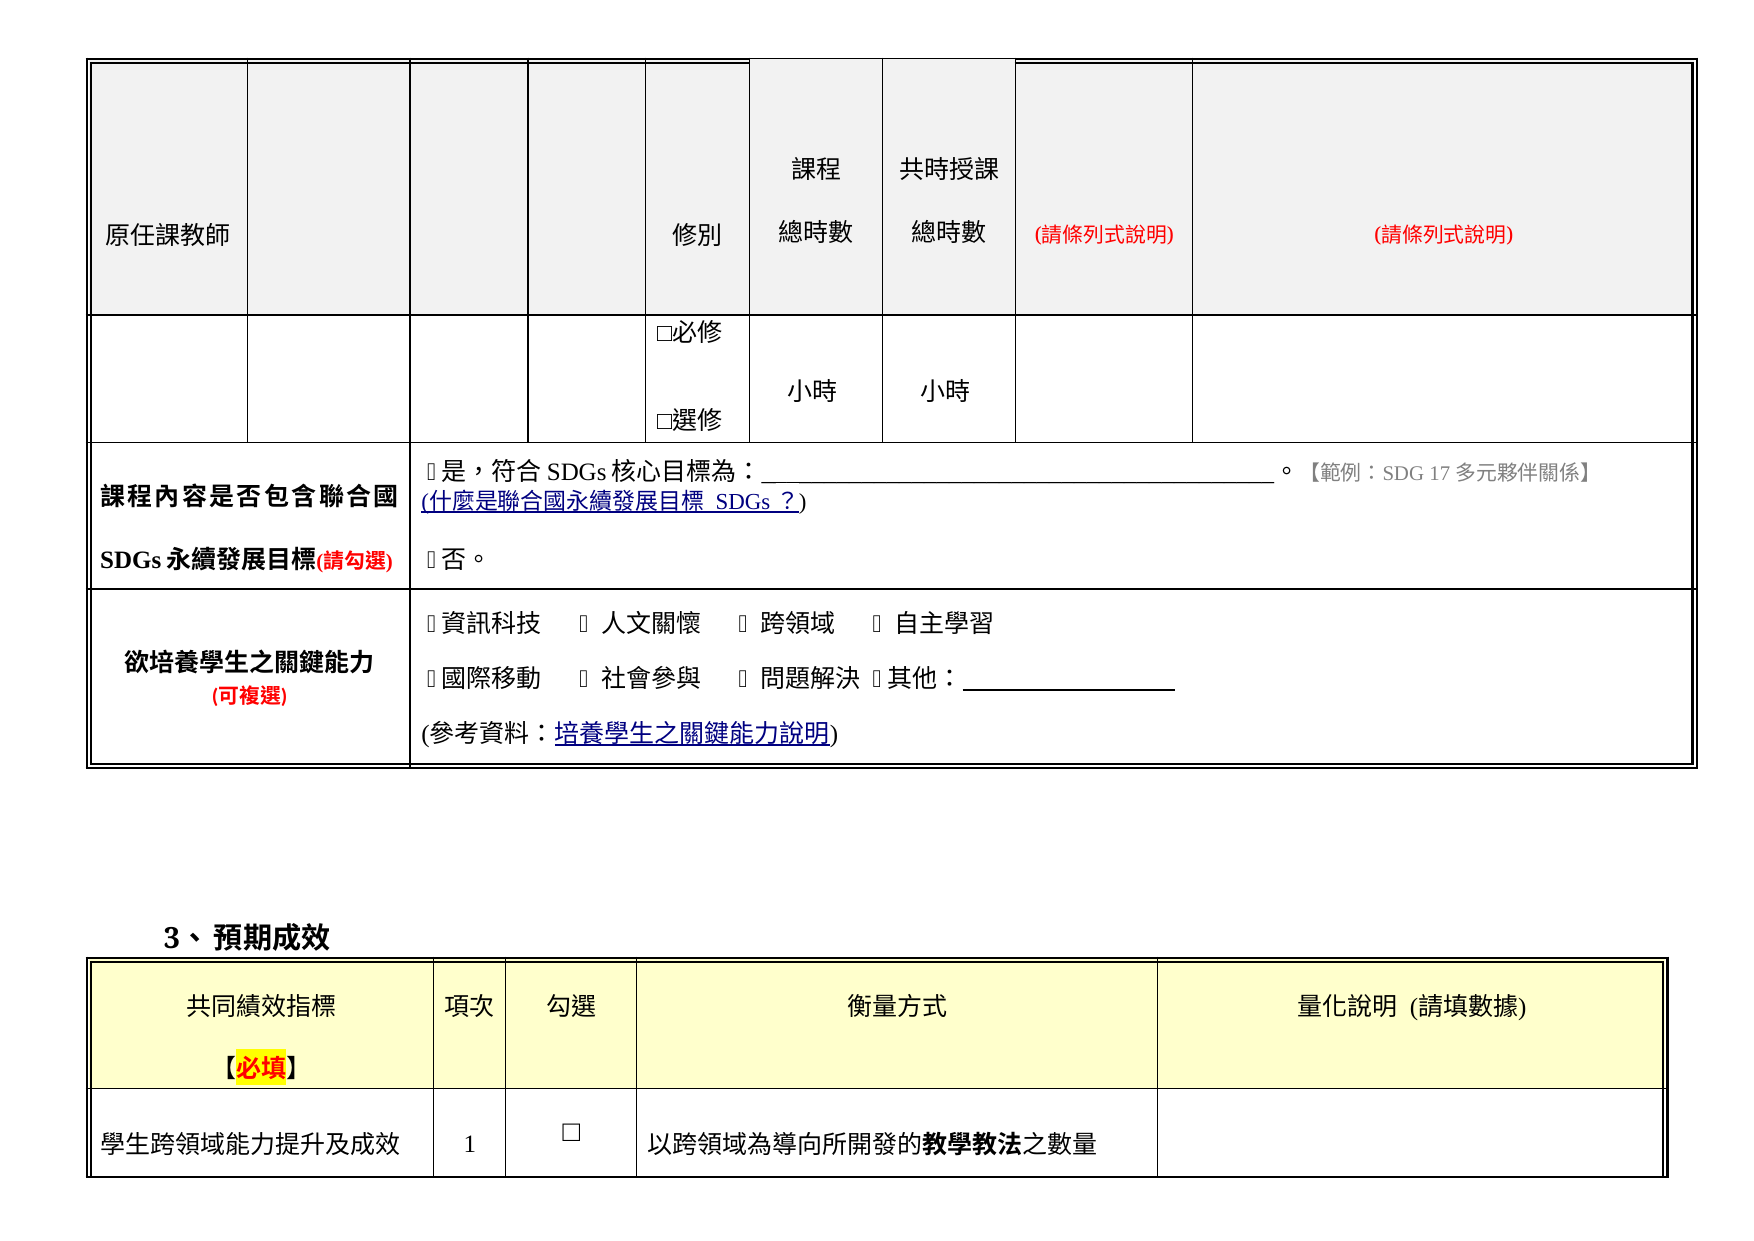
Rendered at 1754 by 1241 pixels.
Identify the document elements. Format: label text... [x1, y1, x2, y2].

table_cell 課程 總時數 [750, 59, 882, 314]
table_header 共同績效指標 【必填】 [92, 963, 433, 1088]
table_cell [1016, 316, 1192, 442]
table_header 勾選 [506, 963, 636, 1088]
table_header 項次 [434, 963, 505, 1088]
table_cell [1193, 316, 1691, 442]
table_cell  資訊科技  人文關懷  跨領域  自主學習  國際移動  社會參與  問題解決  其他： (參考資料：培養學生之關鍵能力說明) [411, 590, 1691, 763]
table_cell 共時授課總時數 [883, 59, 1015, 314]
table_cell 小時 [750, 316, 882, 442]
table_cell 課程內容是否包含聯合國SDGs永續發展目標(請勾選) [92, 443, 409, 588]
table_header [411, 64, 527, 314]
table_cell 欲培養學生之關鍵能力 (可複選) [92, 590, 409, 763]
list 預期成效 [164, 894, 1665, 957]
table_header [529, 64, 645, 314]
table_cell □必修 □選修 [646, 316, 749, 442]
table_cell 以跨領域為導向所開發的教學教法之數量 [637, 1089, 1157, 1176]
table_cell 1 [434, 1089, 505, 1176]
table_header (請條列式說明) [1016, 64, 1192, 314]
table_header 業界專家共時授課內容 (請條列式說明) 共時授課內容以業師在課堂中帶領學生實務操作、實際演練指導為主。 [1193, 64, 1691, 314]
table_cell  是，符合SDGs核心目標為：_________________________________________。【範例：SDG 17 多元夥伴關係】 (什麼是聯合國永續發展目標 SDGs ？)  否。 [411, 443, 1691, 588]
table_cell [411, 316, 527, 442]
table_header 量化說明 (請填數據) [1158, 963, 1662, 1088]
table_cell [529, 316, 645, 442]
table_cell [92, 316, 247, 442]
table_header [248, 64, 409, 314]
table_header 衡量方式 [637, 963, 1157, 1088]
table_cell [1158, 1089, 1662, 1176]
table_cell 小時 [883, 316, 1015, 442]
table_cell 學生跨領域能力提升及成效 [92, 1089, 433, 1176]
table_header 修別 [646, 64, 749, 314]
table_header 原任課教師 [92, 64, 247, 314]
table_cell [248, 316, 409, 442]
table_cell □ [506, 1089, 636, 1176]
